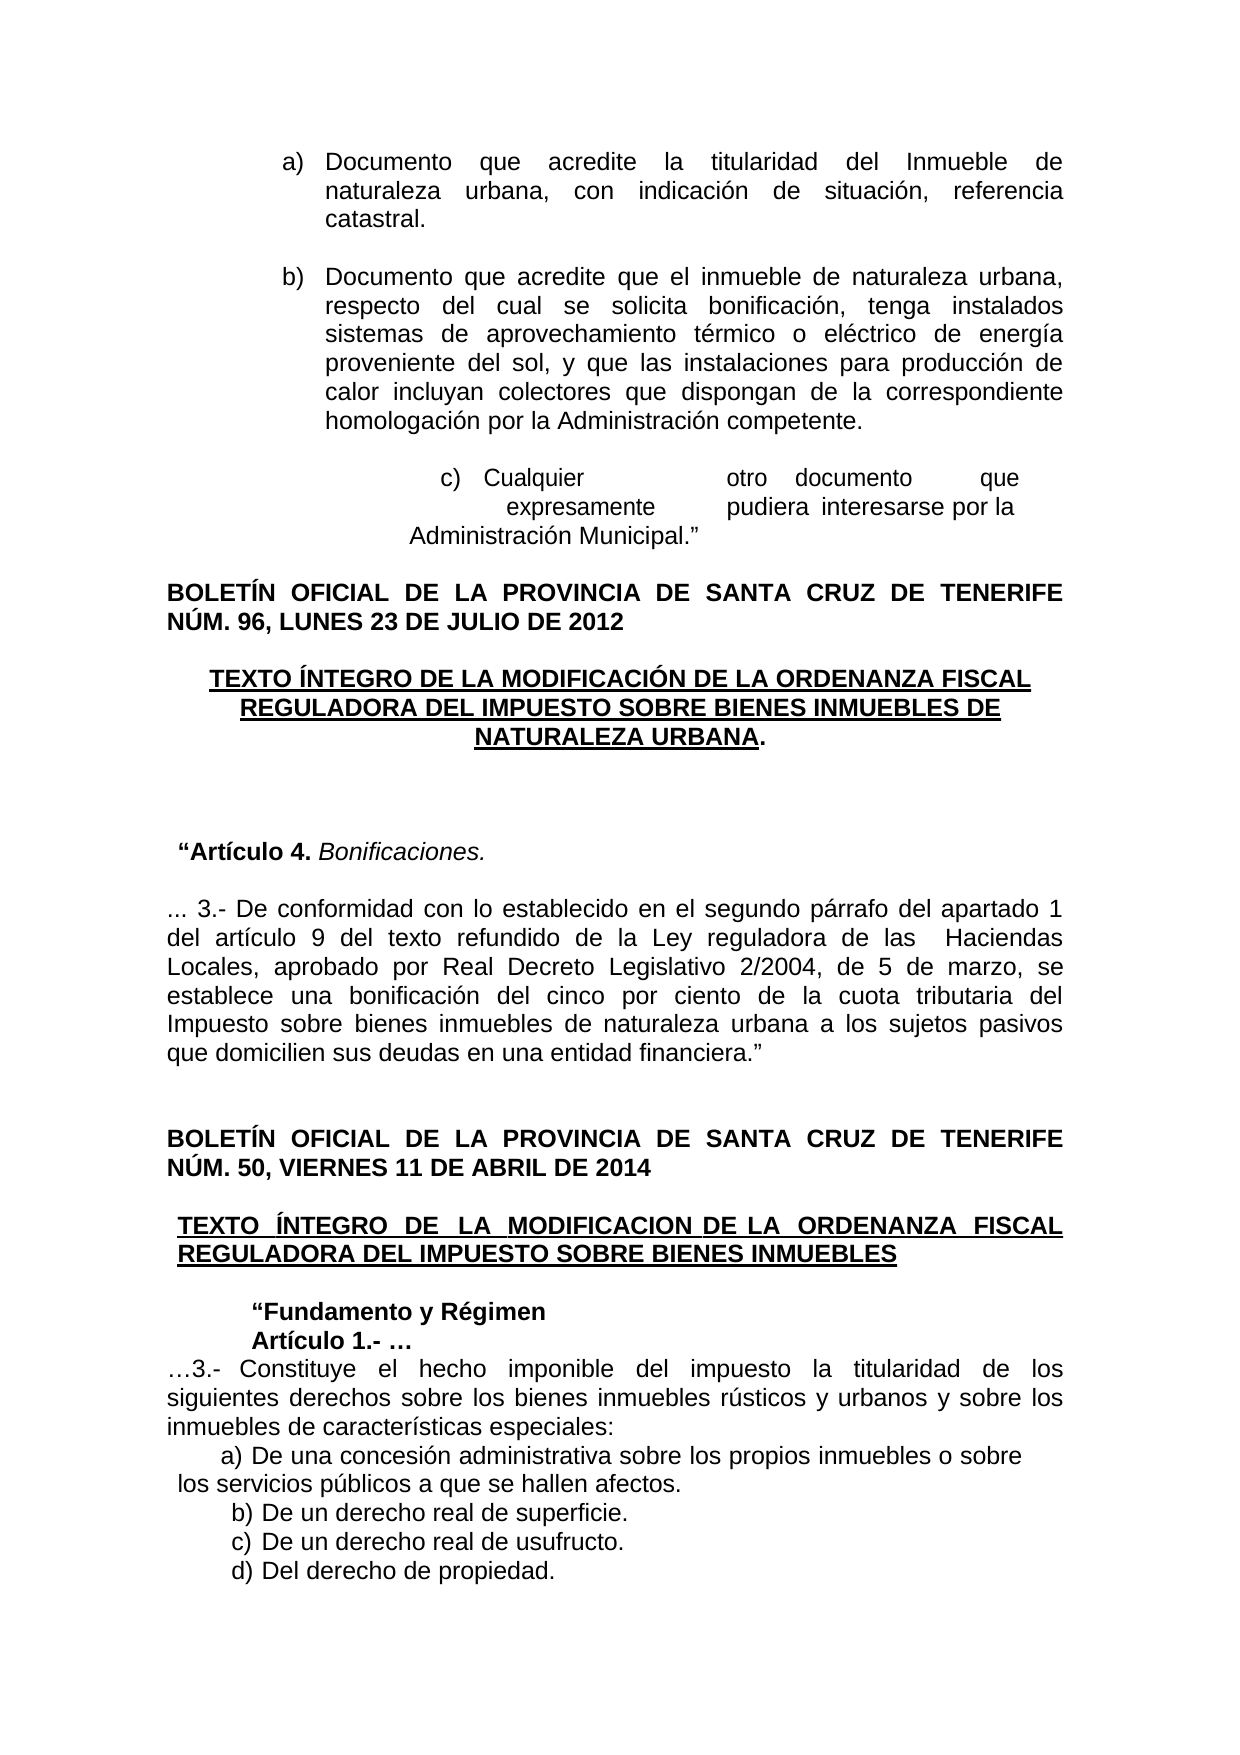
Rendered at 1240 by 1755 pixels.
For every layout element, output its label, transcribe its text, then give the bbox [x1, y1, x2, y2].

text ... 3.- De conformidad con lo establecido en el segundo párrafo del apartado 1 del artículo 9 del texto refundido de la Ley reguladora de las Haciendas Locales, aprobado por Real Decreto Legislativo 2/2004, de 5 de marzo, se establece una bonificación del cinco por ciento de la cuota tributaria del Impuesto sobre bienes inmuebles de naturaleza urbana a los sujetos pasivos que domicilien sus deudas en una entidad financiera.” [167, 894, 1063, 1067]
list Documento que acredite que el inmueble de naturaleza urbana, respecto del cual se solicita bonificación, tenga instalados sistemas de aprovechamiento térmico o eléctrico de energía proveniente del sol, y que las instalaciones para producción de calor incluyan colectores que dispongan de la correspondiente homologación por la Administración competente. [282, 262, 1063, 434]
list Cualquier otro documento que expresamente pudiera interesarse por la Administración Municipal.” [366, 463, 1063, 549]
text “Artículo 4. Bonificaciones. [177, 837, 1075, 866]
list Documento que acredite la titularidad del Inmueble de naturaleza urbana, con indicación de situación, referencia catastral. [282, 147, 1063, 233]
text TEXTO ÍNTEGRO DE LA MODIFICACIÓN DE LA ORDENANZA FISCAL REGULADORA DEL IMPUESTO SOBRE BIENES INMUEBLES DE NATURALEZA URBANA. [187, 664, 1054, 751]
text TEXTO ÍNTEGRO DE LA MODIFICACION DE LA ORDENANZA FISCAL [177, 1211, 1063, 1236]
subtitle BOLETÍN OFICIAL DE LA PROVINCIA DE SANTA CRUZ DE TENERIFE NÚM. 96, LUNES 23 DE JULIO DE 2012 [167, 578, 1063, 636]
text REGULADORA DEL IMPUESTO SOBRE BIENES INMUEBLES [177, 1238, 1063, 1268]
list De una concesión administrativa sobre los propios inmuebles o sobre los servicios públicos a que se hallen afectos. [167, 1441, 1061, 1498]
list De un derecho real de superficie. [251, 1498, 1075, 1527]
subtitle BOLETÍN OFICIAL DE LA PROVINCIA DE SANTA CRUZ DE TENERIFE NÚM. 50, VIERNES 11 DE ABRIL DE 2014 [167, 1124, 1064, 1182]
text …3.- Constituye el hecho imponible del impuesto la titularidad de los siguientes derechos sobre los bienes inmuebles rústicos y urbanos y sobre los inmuebles de características especiales: [167, 1354, 1063, 1441]
list Del derecho de propiedad. [251, 1556, 1075, 1584]
list De un derecho real de usufructo. [251, 1527, 1075, 1556]
text “Fundamento y Régimen Artículo 1.- … [251, 1297, 608, 1354]
